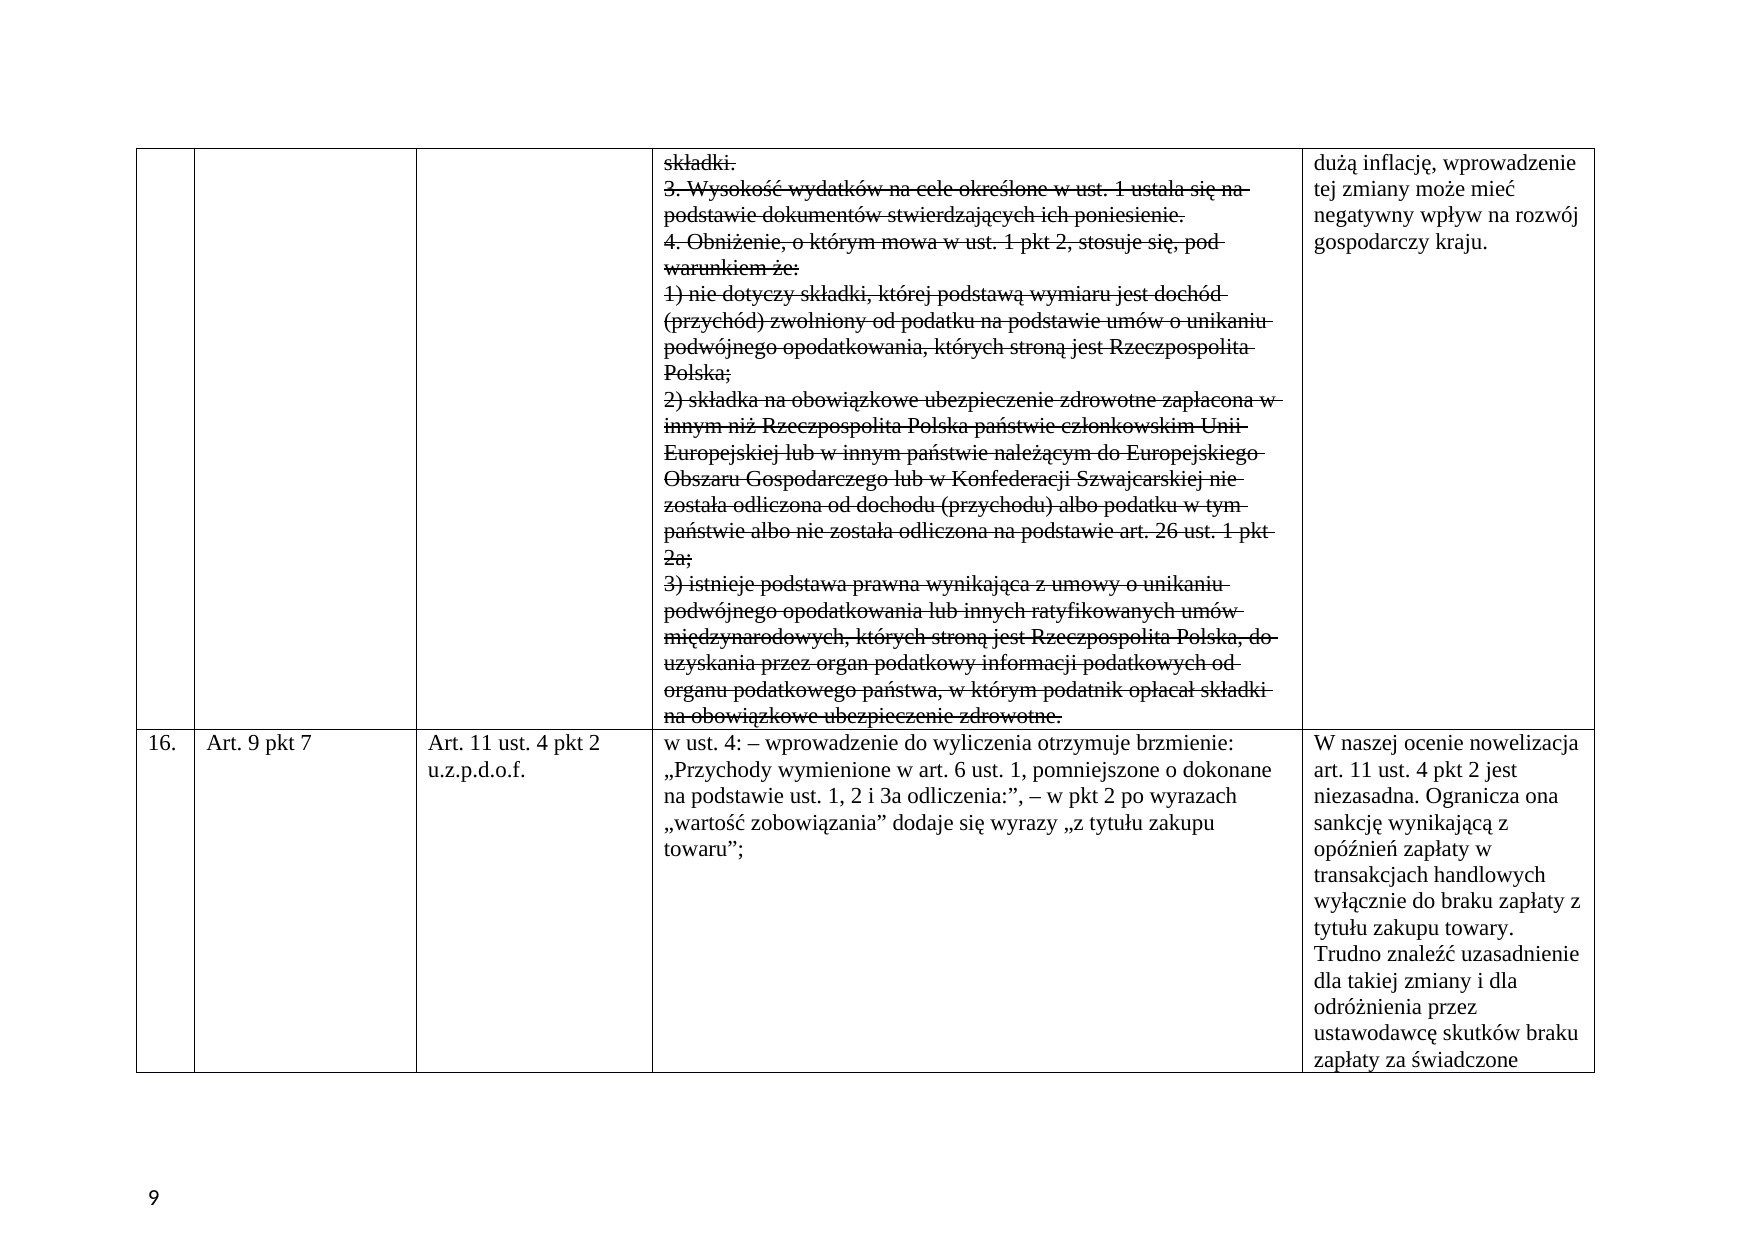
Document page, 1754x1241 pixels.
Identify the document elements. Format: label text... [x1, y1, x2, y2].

table_cell w ust. 4: – wprowadzenie do wyliczenia otrzymuje brzmienie: „Przychody wymienione w art. 6 ust. 1, pomniejszone o dokonane na podstawie ust. 1, 2 i 3a odliczenia:”, – w pkt 2 po wyrazach „wartość zobowiązania” dodaje się wyrazy „z tytułu zakupu towaru”; [653, 730, 1302, 1072]
table_cell Art. 11 ust. 4 pkt 2 u.z.p.d.o.f. [417, 730, 652, 1072]
table_cell [417, 149, 652, 728]
table_cell Art. 9 pkt 7 [195, 730, 416, 1072]
table_cell W naszej ocenie nowelizacja art. 11 ust. 4 pkt 2 jest niezasadna. Ogranicza ona sankcję wynikającą z opóźnień zapłaty w transakcjach handlowych wyłącznie do braku zapłaty z tytułu zakupu towary. Trudno znaleźć uzasadnienie dla takiej zmiany i dla odróżnienia przez ustawodawcę skutków braku zapłaty za świadczone [1303, 730, 1594, 1072]
table_cell dużą inflację, wprowadzenie tej zmiany może mieć negatywny wpływ na rozwój gospodarczy kraju. [1303, 149, 1594, 728]
table_cell 16. [137, 730, 194, 1072]
table_cell [137, 149, 194, 728]
table_cell składki. 3. Wysokość wydatków na cele określone w ust. 1 ustala się na podstawie dokumentów stwierdzających ich poniesienie. 4. Obniżenie, o którym mowa w ust. 1 pkt 2, stosuje się, pod warunkiem że: 1) nie dotyczy składki, której podstawą wymiaru jest dochód (przychód) zwolniony od podatku na podstawie umów o unikaniu podwójnego opodatkowania, których stroną jest Rzeczpospolita Polska; 2) składka na obowiązkowe ubezpieczenie zdrowotne zapłacona w innym niż Rzeczpospolita Polska państwie członkowskim Unii Europejskiej lub w innym państwie należącym do Europejskiego Obszaru Gospodarczego lub w Konfederacji Szwajcarskiej nie została odliczona od dochodu (przychodu) albo podatku w tym państwie albo nie została odliczona na podstawie art. 26 ust. 1 pkt 2a; 3) istnieje podstawa prawna wynikająca z umowy o unikaniu podwójnego opodatkowania lub innych ratyfikowanych umów międzynarodowych, których stroną jest Rzeczpospolita Polska, do uzyskania przez organ podatkowy informacji podatkowych od organu podatkowego państwa, w którym podatnik opłacał składki na obowiązkowe ubezpieczenie zdrowotne. [653, 149, 1302, 728]
table_cell [195, 149, 416, 728]
